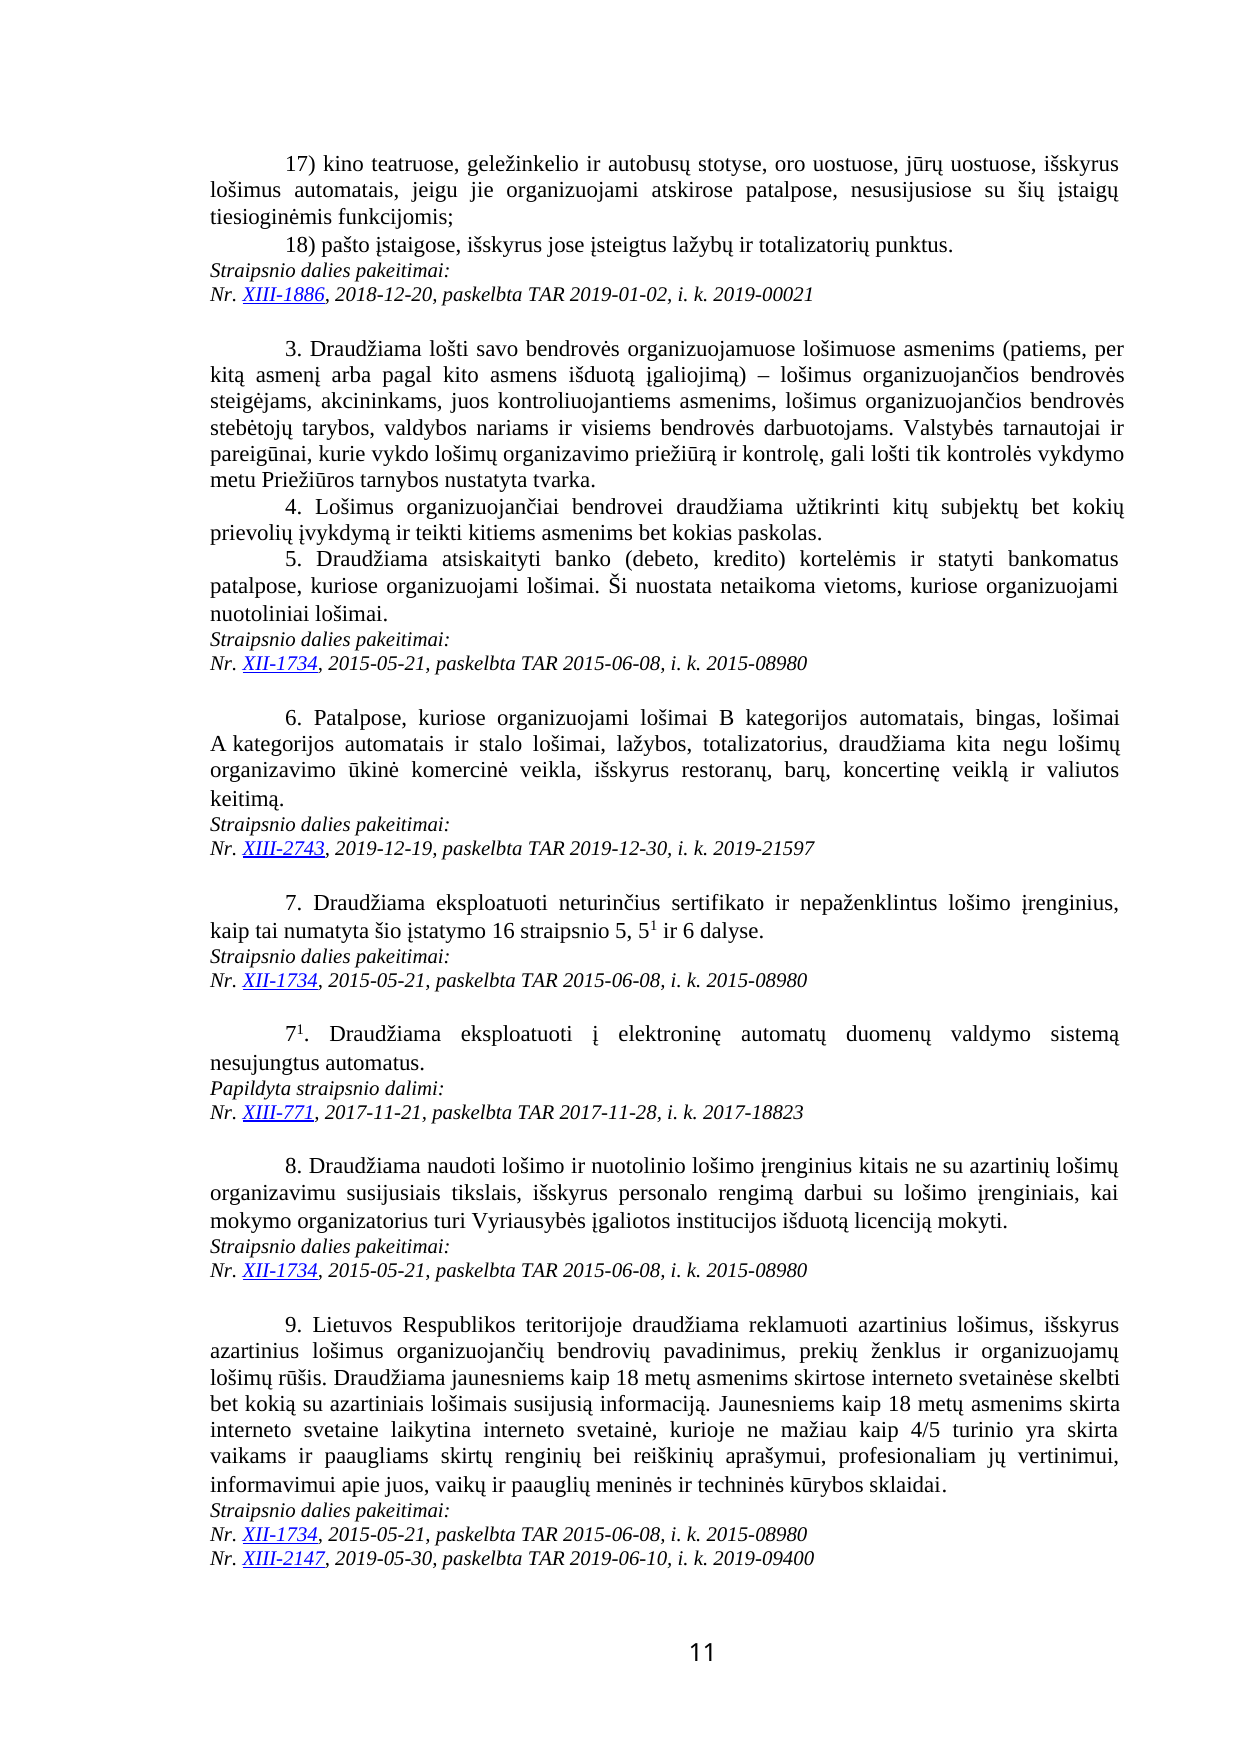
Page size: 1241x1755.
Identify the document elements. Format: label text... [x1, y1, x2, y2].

text Nr. XII-1734, 2015-05-21, paskelbta TAR 2015-06-08, i. k. 2015-08980 [210, 1258, 1120, 1282]
text Nr. XII-1734, 2015-05-21, paskelbta TAR 2015-06-08, i. k. 2015-08980 [210, 1522, 1120, 1546]
text Nr. XIII-771, 2017-11-21, paskelbta TAR 2017-11-28, i. k. 2017-18823 [210, 1100, 1120, 1124]
text Papildyta straipsnio dalimi: [210, 1076, 1120, 1100]
text 18) pašto įstaigose, išskyrus jose įsteigtus lažybų ir totalizatorių punktus. [210, 229, 1120, 258]
text 71. Draudžiama eksploatuoti į elektroninę automatų duomenų valdymo sistemą nesujungtus automatus. [210, 1021, 1120, 1076]
text Straipsnio dalies pakeitimai: [210, 1498, 1120, 1522]
text 17) kino teatruose, geležinkelio ir autobusų stotyse, oro uostuose, jūrų uostuose, išskyrus lošimus automatais, jeigu jie organizuojami atskirose patalpose, nesusijusiose su šių įstaigų tiesioginėmis funkcijomis; [210, 150, 1120, 229]
text 9. Lietuvos Respublikos teritorijoje draudžiama reklamuoti azartinius lošimus, išskyrus azartinius lošimus organizuojančių bendrovių pavadinimus, prekių ženklus ir organizuojamų lošimų rūšis. Draudžiama jaunesniems kaip 18 metų asmenims skirtose interneto svetainėse skelbti bet kokią su azartiniais lošimais susijusią informaciją. Jaunesniems kaip 18 metų asmenims skirta interneto svetaine laikytina interneto svetainė, kurioje ne mažiau kaip 4/5 turinio yra skirta vaikams ir paaugliams skirtų renginių bei reiškinių aprašymui, profesionaliam jų vertinimui, informavimui apie juos, vaikų ir paauglių meninės ir techninės kūrybos sklaidai. [210, 1311, 1120, 1498]
text 3. Draudžiama lošti savo bendrovės organizuojamuose lošimuose asmenims (patiems, per kitą asmenį arba pagal kito asmens išduotą įgaliojimą) – lošimus organizuojančios bendrovės steigėjams, akcininkams, juos kontroliuojantiems asmenims, lošimus organizuojančios bendrovės stebėtojų tarybos, valdybos nariams ir visiems bendrovės darbuotojams. Valstybės tarnautojai ir pareigūnai, kurie vykdo lošimų organizavimo priežiūrą ir kontrolę, gali lošti tik kontrolės vykdymo metu Priežiūros tarnybos nustatyta tvarka. [210, 335, 1126, 493]
text 7. Draudžiama eksploatuoti neturinčius sertifikato ir nepaženklintus lošimo įrenginius, kaip tai numatyta šio įstatymo 16 straipsnio 5, 51 ir 6 dalyse. [210, 888, 1120, 944]
text Nr. XIII-1886, 2018-12-20, paskelbta TAR 2019-01-02, i. k. 2019-00021 [210, 282, 1120, 306]
text Straipsnio dalies pakeitimai: [210, 812, 1120, 836]
text Nr. XIII-2147, 2019-05-30, paskelbta TAR 2019-06-10, i. k. 2019-09400 [210, 1546, 1120, 1570]
text Straipsnio dalies pakeitimai: [210, 1234, 1120, 1258]
text Nr. XIII-2743, 2019-12-19, paskelbta TAR 2019-12-30, i. k. 2019-21597 [210, 836, 1120, 860]
text Straipsnio dalies pakeitimai: [210, 944, 1120, 968]
text 8. Draudžiama naudoti lošimo ir nuotolinio lošimo įrenginius kitais ne su azartinių lošimų organizavimu susijusiais tikslais, išskyrus personalo rengimą darbui su lošimo įrenginiais, kai mokymo organizatorius turi Vyriausybės įgaliotos institucijos išduotą licenciją mokyti. [210, 1152, 1120, 1234]
text 6. Patalpose, kuriose organizuojami lošimai B kategorijos automatais, bingas, lošimai A kategorijos automatais ir stalo lošimai, lažybos, totalizatorius, draudžiama kita negu lošimų organizavimo ūkinė komercinė veikla, išskyrus restoranų, barų, koncertinę veiklą ir valiutos keitimą. [210, 704, 1120, 812]
text 4. Lošimus organizuojančiai bendrovei draudžiama užtikrinti kitų subjektų bet kokių prievolių įvykdymą ir teikti kitiems asmenims bet kokias paskolas. [210, 493, 1126, 546]
text Nr. XII-1734, 2015-05-21, paskelbta TAR 2015-06-08, i. k. 2015-08980 [210, 651, 1120, 675]
text Straipsnio dalies pakeitimai: [210, 627, 1120, 651]
text Straipsnio dalies pakeitimai: [210, 258, 1120, 282]
text 5. Draudžiama atsiskaityti banko (debeto, kredito) kortelėmis ir statyti bankomatus patalpose, kuriose organizuojami lošimai. Ši nuostata netaikoma vietoms, kuriose organizuojami nuotoliniai lošimai. [210, 546, 1120, 627]
text Nr. XII-1734, 2015-05-21, paskelbta TAR 2015-06-08, i. k. 2015-08980 [210, 968, 1120, 992]
